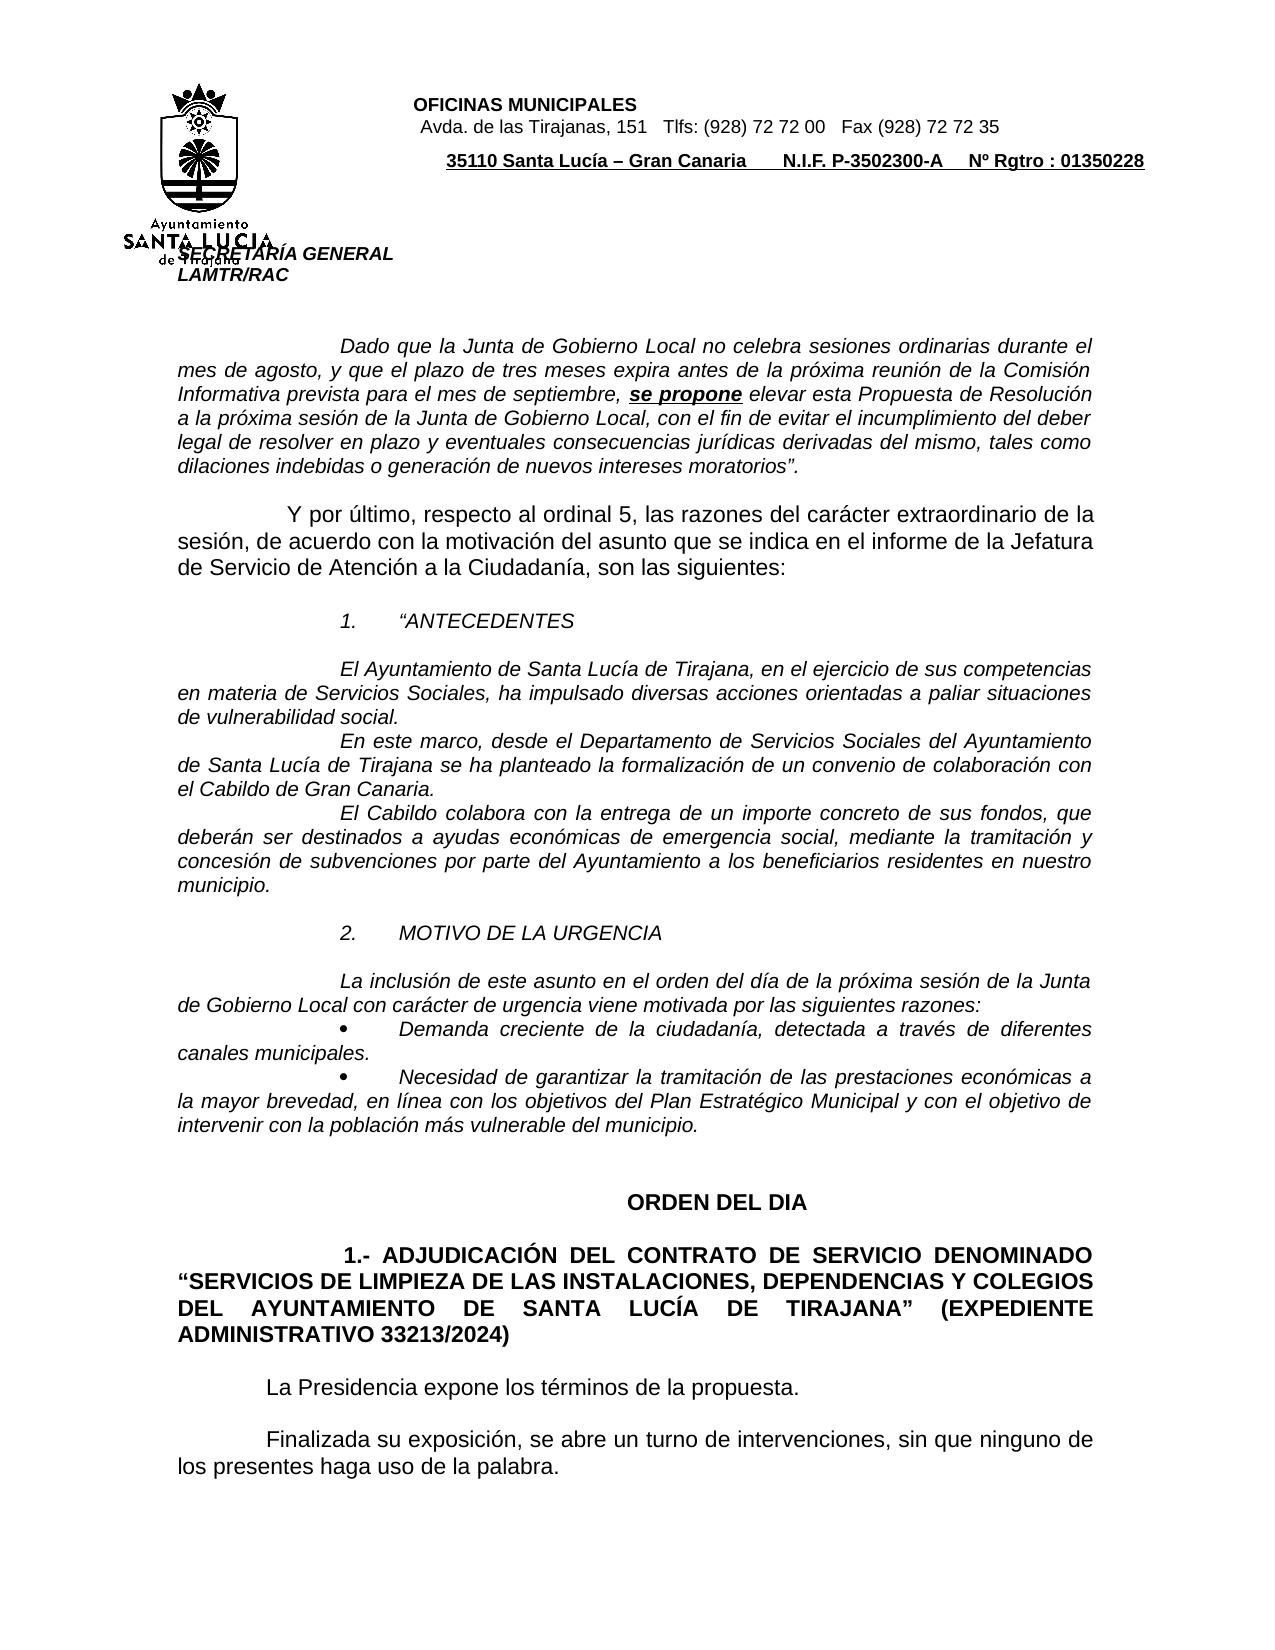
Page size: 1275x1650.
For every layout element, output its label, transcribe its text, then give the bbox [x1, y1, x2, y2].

text Finalizada su exposición, se abre un turno de intervenciones, sin que ninguno de los presentes haga uso de la palabra. [177, 1426, 1095, 1479]
text En este marco, desde el Departamento de Servicios Sociales del Ayuntamiento de Santa Lucía de Tirajana se ha planteado la formalización de un convenio de colaboración con el Cabildo de Gran Canaria. [177, 729, 1095, 801]
text 1.- ADJUDICACIÓN DEL CONTRATO DE SERVICIO DENOMINADO “SERVICIOS DE LIMPIEZA DE LAS INSTALACIONES, DEPENDENCIAS Y COLEGIOS DEL AYUNTAMIENTO DE SANTA LUCÍA DE TIRAJANA” (EXPEDIENTE ADMINISTRATIVO 33213/2024) [177, 1242, 1095, 1347]
text Y por último, respecto al ordinal 5, las razones del carácter extraordinario de la sesión, de acuerdo con la motivación del asunto que se indica en el informe de la Jefatura de Servicio de Atención a la Ciudadanía, son las siguientes: [177, 501, 1095, 581]
text La Presidencia expone los términos de la propuesta. [177, 1374, 1095, 1400]
text El Ayuntamiento de Santa Lucía de Tirajana, en el ejercicio de sus competencias en materia de Servicios Sociales, ha impulsado diversas acciones orientadas a paliar situaciones de vulnerabilidad social. [177, 657, 1095, 729]
list Demanda creciente de la ciudadanía, detectada a través de diferentes canales municipales. [177, 1017, 1095, 1064]
list Necesidad de garantizar la tramitación de las prestaciones económicas a la mayor brevedad, en línea con los objetivos del Plan Estratégico Municipal y con el objetivo de intervenir con la población más vulnerable del municipio. [177, 1064, 1095, 1137]
text Dado que la Junta de Gobierno Local no celebra sesiones ordinarias durante el mes de agosto, y que el plazo de tres meses expira antes de la próxima reunión de la Comisión Informativa prevista para el mes de septiembre, se propone elevar esta Propuesta de Resolución a la próxima sesión de la Junta de Gobierno Local, con el fin de evitar el incumplimiento del deber legal de resolver en plazo y eventuales consecuencias jurídicas derivadas del mismo, tales como dilaciones indebidas o generación de nuevos intereses moratorios”. [177, 334, 1095, 477]
text ORDEN DEL DIA [177, 1189, 1095, 1216]
text La inclusión de este asunto en el orden del día de la próxima sesión de la Junta de Gobierno Local con carácter de urgencia viene motivada por las siguientes razones: [177, 969, 1095, 1017]
text El Cabildo colabora con la entrega de un importe concreto de sus fondos, que deberán ser destinados a ayudas económicas de emergencia social, mediante la tramitación y concesión de subvenciones por parte del Ayuntamiento a los beneficiarios residentes en nuestro municipio. [177, 801, 1095, 897]
list MOTIVO DE LA URGENCIA [177, 921, 1095, 945]
list “ANTECEDENTES [177, 609, 1095, 633]
